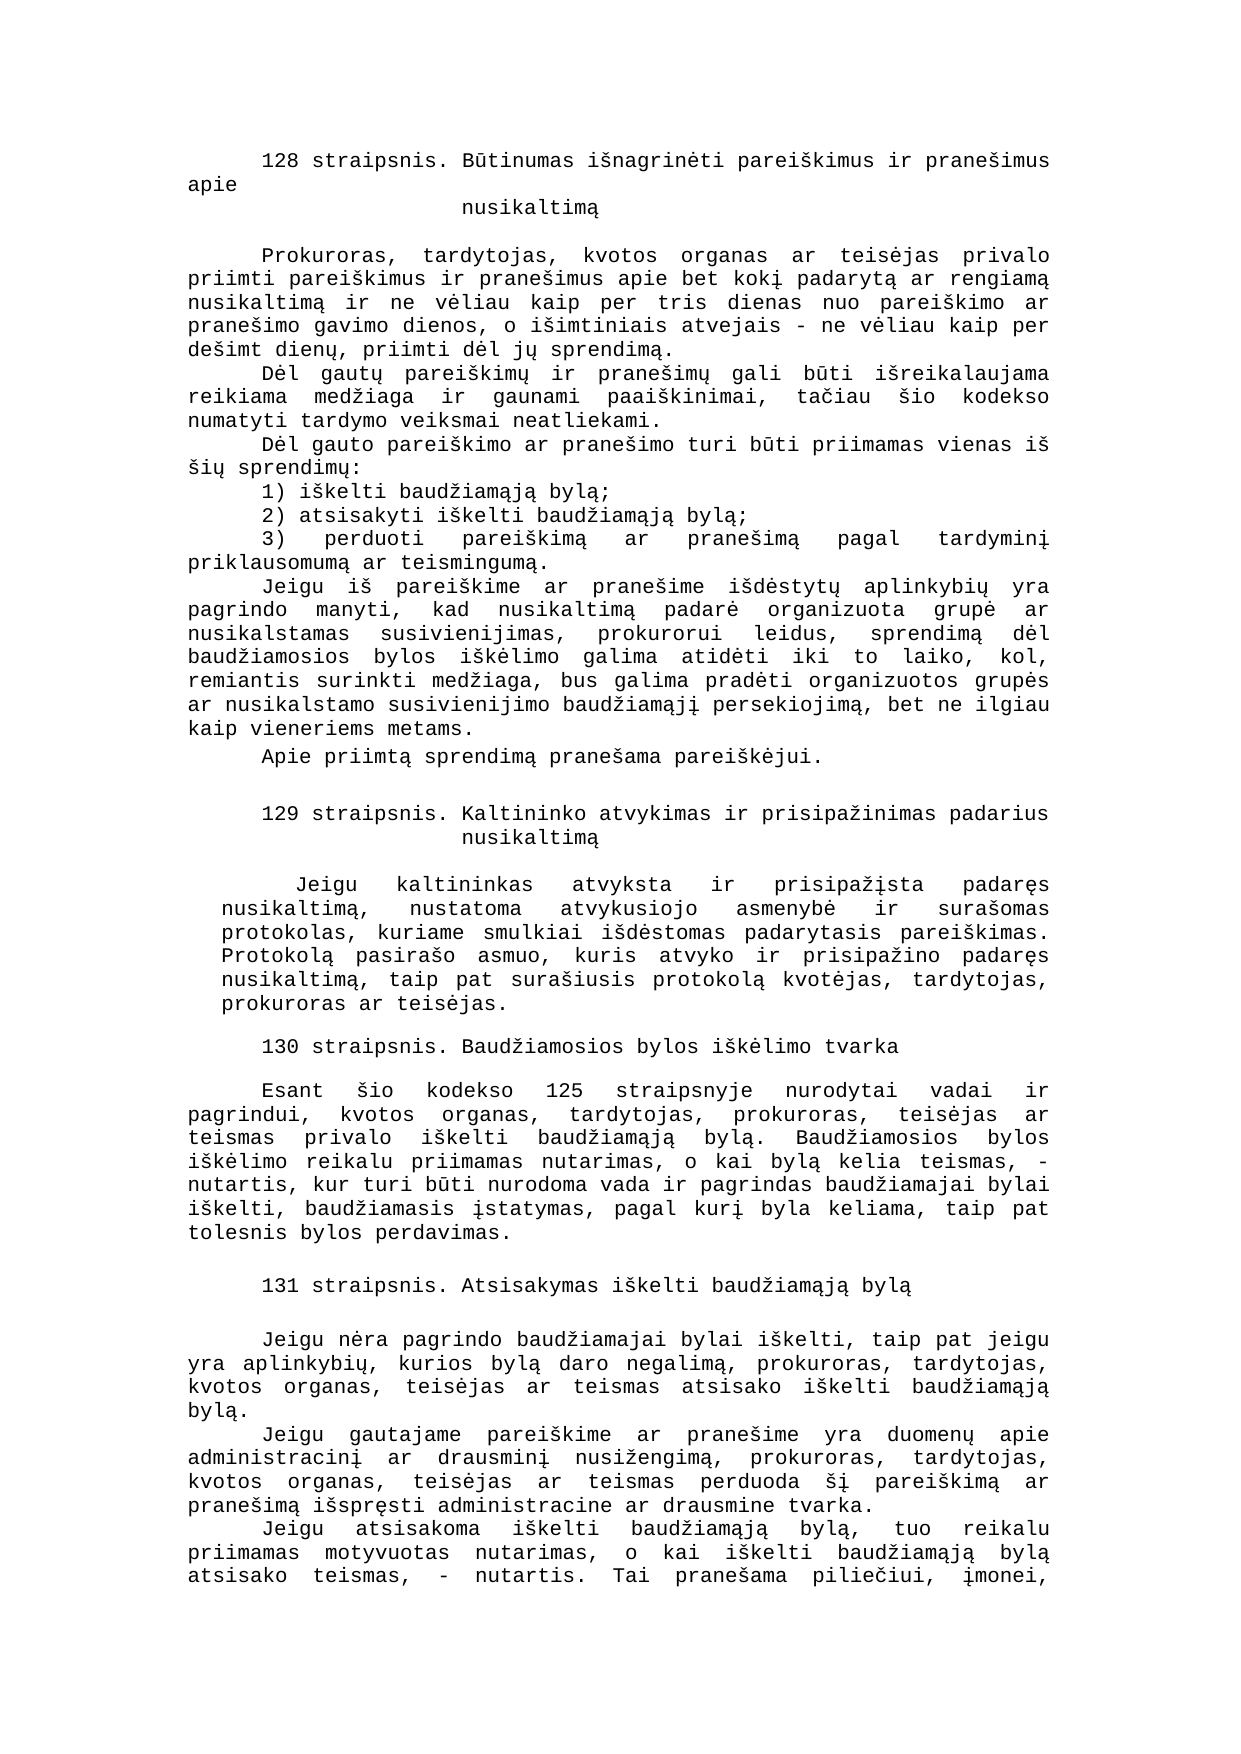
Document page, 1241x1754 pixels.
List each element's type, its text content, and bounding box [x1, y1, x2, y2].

text Dėl gautų pareiškimų ir pranešimų gali būti išreikalaujama reikiama medžiaga ir gaunami paaiškinimai, tačiau šio kodekso numatyti tardymo veiksmai neatliekami. [187, 363, 1050, 434]
text Esant šio kodekso 125 straipsnyje nurodytai vadai ir pagrindui, kvotos organas, tardytojas, prokuroras, teisėjas ar teismas privalo iškelti baudžiamąją bylą. Baudžiamosios bylos iškėlimo reikalu priimamas nutarimas, o kai bylą kelia teismas, - nutartis, kur turi būti nurodoma vada ir pagrindas baudžiamajai bylai iškelti, baudžiamasis įstatymas, pagal kurį byla keliama, taip pat tolesnis bylos perdavimas. [187, 1080, 1050, 1245]
text Apie priimtą sprendimą pranešama pareiškėjui. [187, 746, 1050, 770]
text Jeigu nėra pagrindo baudžiamajai bylai iškelti, taip pat jeigu yra aplinkybių, kurios bylą daro negalimą, prokuroras, tardytojas, kvotos organas, teisėjas ar teismas atsisako iškelti baudžiamąją bylą. [187, 1329, 1050, 1424]
text 129 straipsnis. Kaltininko atvykimas ir prisipažinimas padarius [187, 803, 1050, 827]
text 130 straipsnis. Baudžiamosios bylos iškėlimo tvarka [187, 1036, 1050, 1060]
text 3) perduoti pareiškimą ar pranešimą pagal tardyminį priklausomumą ar teismingumą. [187, 528, 1050, 576]
text Jeigu iš pareiškime ar pranešime išdėstytų aplinkybių yra pagrindo manyti, kad nusikaltimą padarė organizuota grupė ar nusikalstamas susivienijimas, prokurorui leidus, sprendimą dėl baudžiamosios bylos iškėlimo galima atidėti iki to laiko, kol, remiantis surinkti medžiaga, bus galima pradėti organizuotos grupės ar nusikalstamo susivienijimo baudžiamąjį persekiojimą, bet ne ilgiau kaip vieneriems metams. [187, 576, 1050, 741]
text Prokuroras, tardytojas, kvotos organas ar teisėjas privalo priimti pareiškimus ir pranešimus apie bet kokį padarytą ar rengiamą nusikaltimą ir ne vėliau kaip per tris dienas nuo pareiškimo ar pranešimo gavimo dienos, o išimtiniais atvejais - ne vėliau kaip per dešimt dienų, priimti dėl jų sprendimą. [187, 244, 1050, 363]
text nusikaltimą [187, 827, 1050, 851]
text Jeigu atsisakoma iškelti baudžiamąją bylą, tuo reikalu priimamas motyvuotas nutarimas, o kai iškelti baudžiamąją bylą atsisako teismas, - nutartis. Tai pranešama piliečiui, įmonei, [187, 1518, 1050, 1589]
text 1) iškelti baudžiamąją bylą; [187, 481, 1050, 505]
text Dėl gauto pareiškimo ar pranešimo turi būti priimamas vienas iš šių sprendimų: [187, 434, 1050, 481]
text 131 straipsnis. Atsisakymas iškelti baudžiamąją bylą [187, 1275, 1050, 1299]
text Jeigu gautajame pareiškime ar pranešime yra duomenų apie administracinį ar drausminį nusižengimą, prokuroras, tardytojas, kvotos organas, teisėjas ar teismas perduoda šį pareiškimą ar pranešimą išspręsti administracine ar drausmine tvarka. [187, 1424, 1050, 1518]
text 128 straipsnis. Būtinumas išnagrinėti pareiškimus ir pranešimus apie [187, 150, 1050, 197]
text nusikaltimą [187, 197, 1050, 221]
text 2) atsisakyti iškelti baudžiamąją bylą; [187, 505, 1050, 528]
text Jeigu kaltininkas atvyksta ir prisipažįsta padaręs nusikaltimą, nustatoma atvykusiojo asmenybė ir surašomas protokolas, kuriame smulkiai išdėstomas padarytasis pareiškimas. Protokolą pasirašo asmuo, kuris atvyko ir prisipažino padaręs nusikaltimą, taip pat surašiusis protokolą kvotėjas, tardytojas, prokuroras ar teisėjas. [221, 874, 1050, 1016]
